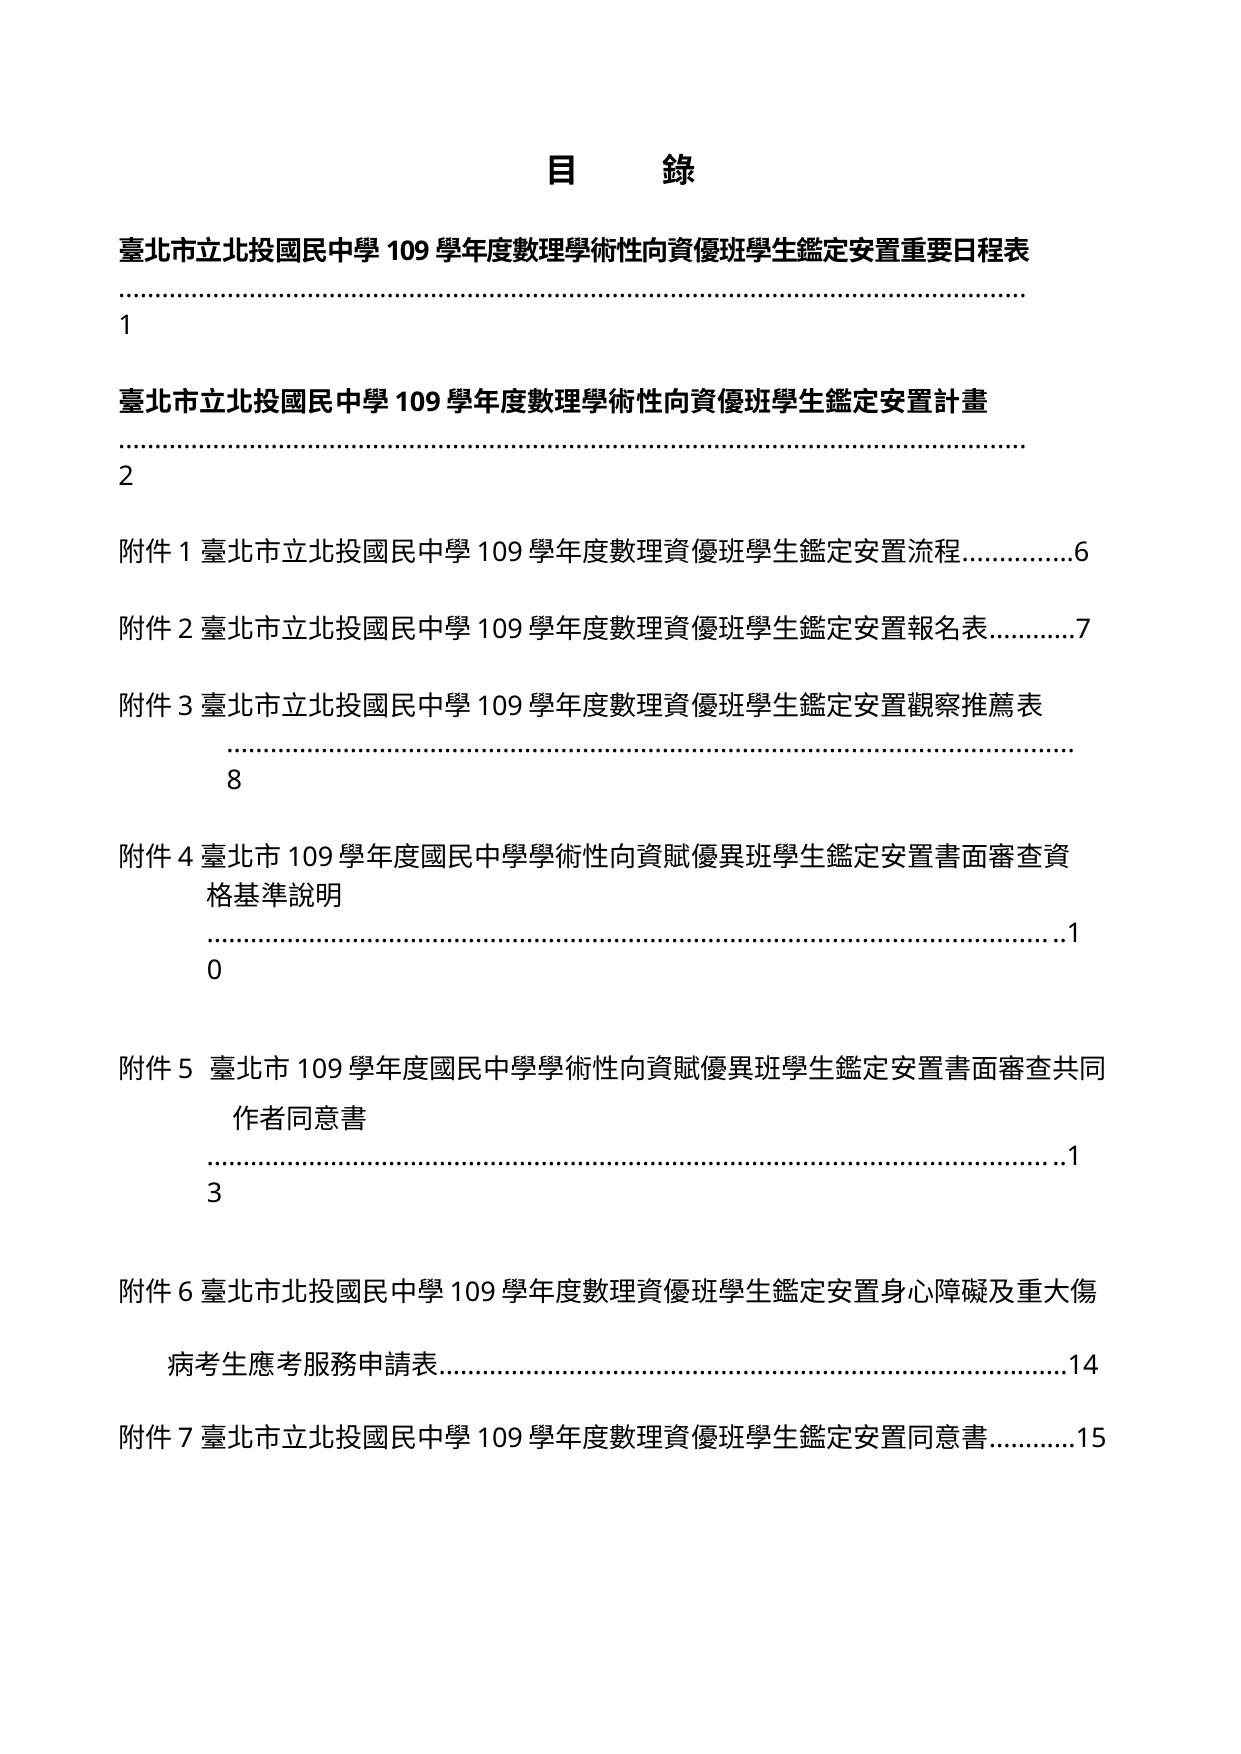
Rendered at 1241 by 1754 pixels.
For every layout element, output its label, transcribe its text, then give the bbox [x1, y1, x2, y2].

text 作者同意書 ..13 [118, 1097, 1093, 1211]
text 附件1 臺北市立北投國民中學109學年度數理資優班學生鑑定安置流程 ...6 [118, 530, 1093, 570]
text 附件5 臺北市109學年度國民中學學術性向資賦優異班學生鑑定安置書面審查共同 [118, 1024, 1122, 1087]
text 附件7 臺北市立北投國民中學109學年度數理資優班學生鑑定安置同意書............15 [118, 1394, 1122, 1456]
subtitle 目 錄 [118, 143, 1122, 192]
text 病考生應考服務申請表.......................................................................................14 [118, 1321, 1122, 1383]
text 附件2 臺北市立北投國民中學109學年度數理資優班學生鑑定安置報名表............7 [118, 607, 1093, 647]
subtitle 臺北市立北投國民中學109學年度數理學術性向資優班學生鑑定安置重要日程表 1 [118, 229, 1031, 342]
text 附件4 臺北市109學年度國民中學學術性向資賦優異班學生鑑定安置書面審查資格基準說明 ..10 [118, 835, 1093, 987]
text 附件6 臺北市北投國民中學109學年度數理資優班學生鑑定安置身心障礙及重大傷 [118, 1248, 1122, 1311]
text 臺北市立北投國民中學109學年度數理學術性向資優班學生鑑定安置計畫 2 [118, 380, 1031, 493]
text 附件3 臺北市立北投國民中學109學年度數理資優班學生鑑定安置觀察推薦表 8 [118, 684, 1093, 797]
